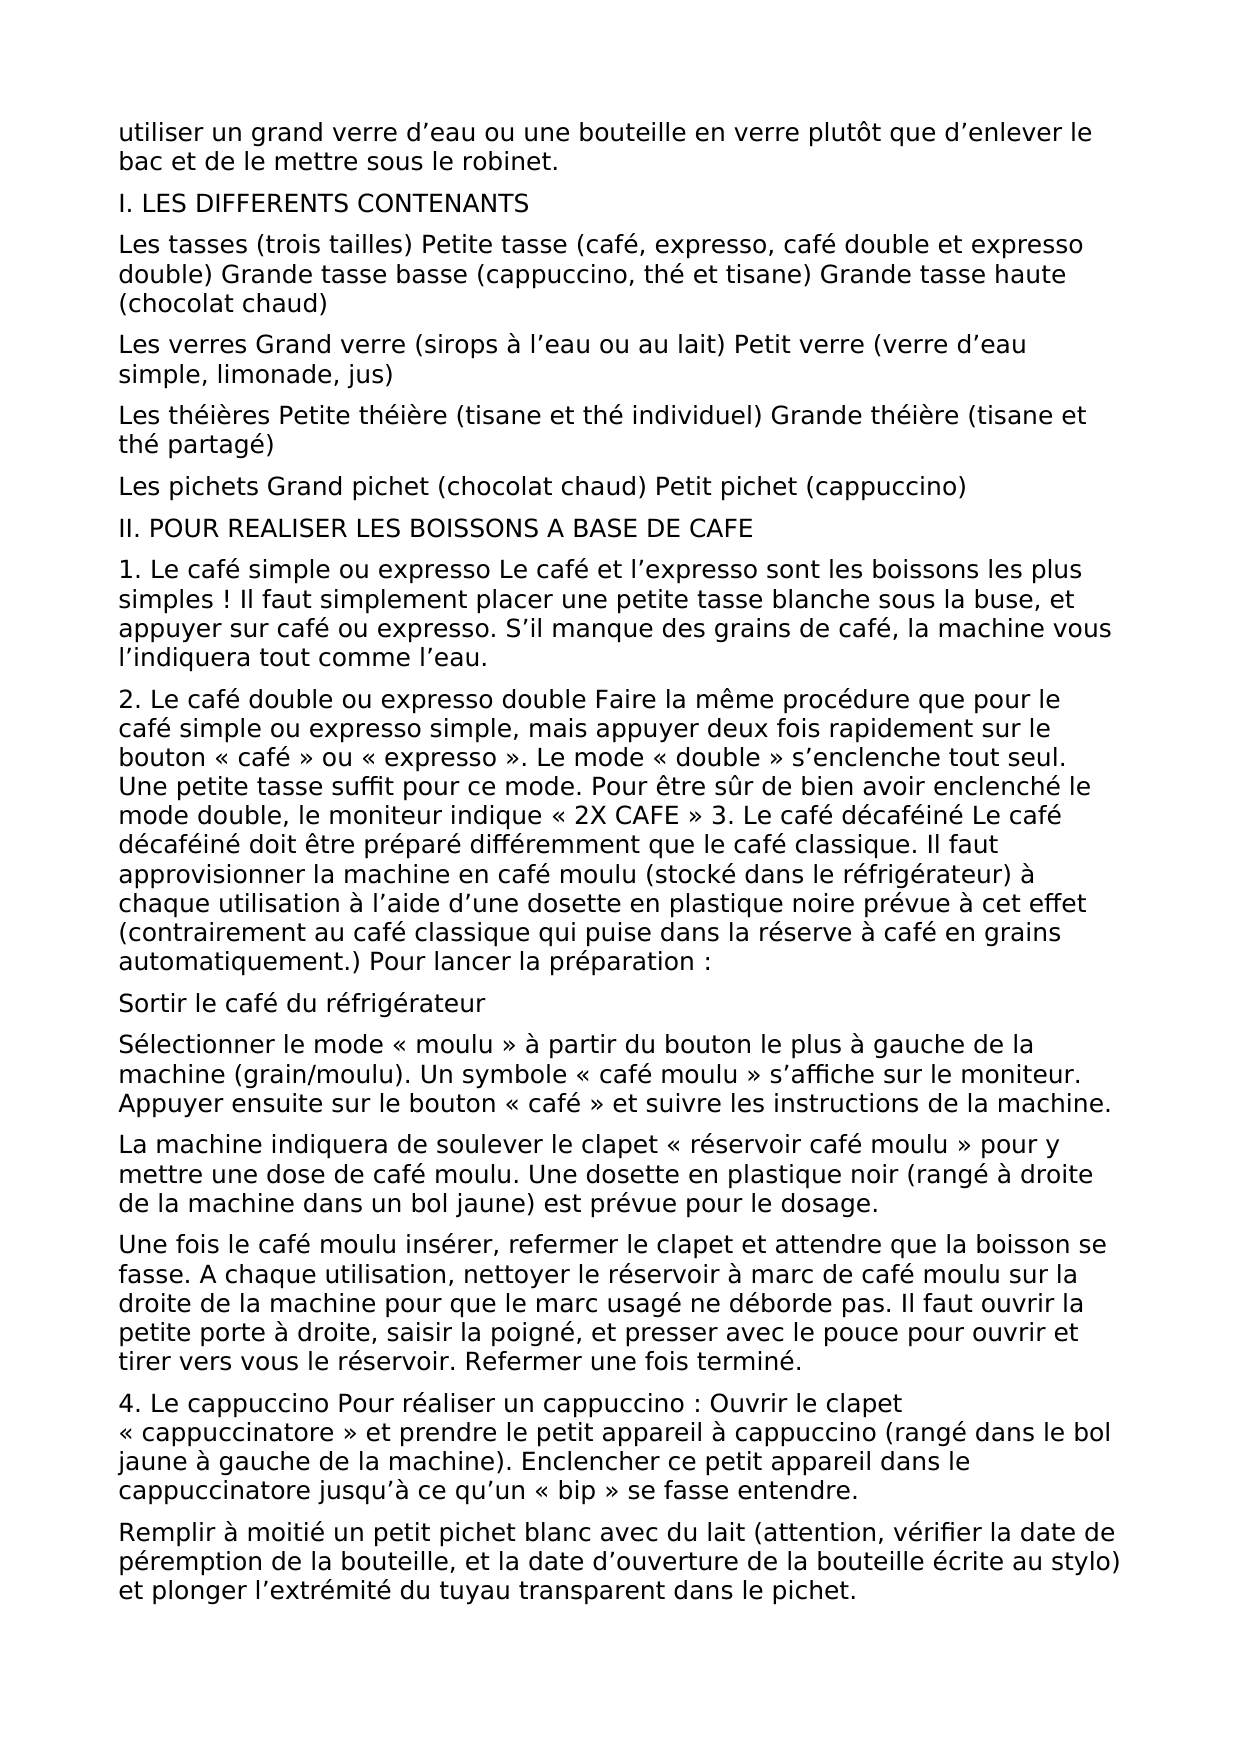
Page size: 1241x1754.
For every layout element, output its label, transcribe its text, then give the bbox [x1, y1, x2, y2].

text La machine indiquera de soulever le clapet « réservoir café moulu » pour y mettre une dose de café moulu. Une dosette en plastique noir (rangé à droite de la machine dans un bol jaune) est prévue pour le dosage. [118, 1131, 1122, 1218]
text I. LES DIFFERENTS CONTENANTS [118, 189, 1122, 218]
text utiliser un grand verre d’eau ou une bouteille en verre plutôt que d’enlever le bac et de le mettre sous le robinet. [118, 118, 1122, 176]
text 2. Le café double ou expresso double Faire la même procédure que pour le café simple ou expresso simple, mais appuyer deux fois rapidement sur le bouton « café » ou « expresso ». Le mode « double » s’enclenche tout seul. Une petite tasse suffit pour ce mode. Pour être sûr de bien avoir enclenché le mode double, le moniteur indique « 2X CAFE » 3. Le café décaféiné Le café décaféiné doit être préparé différemment que le café classique. Il faut approvisionner la machine en café moulu (stocké dans le réfrigérateur) à chaque utilisation à l’aide d’une dosette en plastique noire prévue à cet effet (contrairement au café classique qui puise dans la réserve à café en grains automatiquement.) Pour lancer la préparation : [118, 685, 1122, 976]
text Les pichets Grand pichet (chocolat chaud) Petit pichet (cappuccino) [118, 472, 1122, 501]
text Sélectionner le mode « moulu » à partir du bouton le plus à gauche de la machine (grain/moulu). Un symbole « café moulu » s’affiche sur le moniteur. Appuyer ensuite sur le bouton « café » et suivre les instructions de la machine. [118, 1031, 1122, 1118]
text Remplir à moitié un petit pichet blanc avec du lait (attention, vérifier la date de péremption de la bouteille, et la date d’ouverture de la bouteille écrite au stylo) et plonger l’extrémité du tuyau transparent dans le pichet. [118, 1518, 1122, 1606]
text II. POUR REALISER LES BOISSONS A BASE DE CAFE [118, 514, 1122, 543]
text 1. Le café simple ou expresso Le café et l’expresso sont les boissons les plus simples ! Il faut simplement placer une petite tasse blanche sous la buse, et appuyer sur café ou expresso. S’il manque des grains de café, la machine vous l’indiquera tout comme l’eau. [118, 556, 1122, 672]
text Les verres Grand verre (sirops à l’eau ou au lait) Petit verre (verre d’eau simple, limonade, jus) [118, 331, 1122, 389]
text Les tasses (trois tailles) Petite tasse (café, expresso, café double et expresso double) Grande tasse basse (cappuccino, thé et tisane) Grande tasse haute (chocolat chaud) [118, 231, 1122, 318]
text Les théières Petite théière (tisane et thé individuel) Grande théière (tisane et thé partagé) [118, 401, 1122, 460]
text Sortir le café du réfrigérateur [118, 989, 1122, 1018]
text 4. Le cappuccino Pour réaliser un cappuccino : Ouvrir le clapet « cappuccinatore » et prendre le petit appareil à cappuccino (rangé dans le bol jaune à gauche de la machine). Enclencher ce petit appareil dans le cappuccinatore jusqu’à ce qu’un « bip » se fasse entendre. [118, 1389, 1122, 1506]
text Une fois le café moulu insérer, refermer le clapet et attendre que la boisson se fasse. A chaque utilisation, nettoyer le réservoir à marc de café moulu sur la droite de la machine pour que le marc usagé ne déborde pas. Il faut ouvrir la petite porte à droite, saisir la poigné, et presser avec le pouce pour ouvrir et tirer vers vous le réservoir. Refermer une fois terminé. [118, 1231, 1122, 1376]
